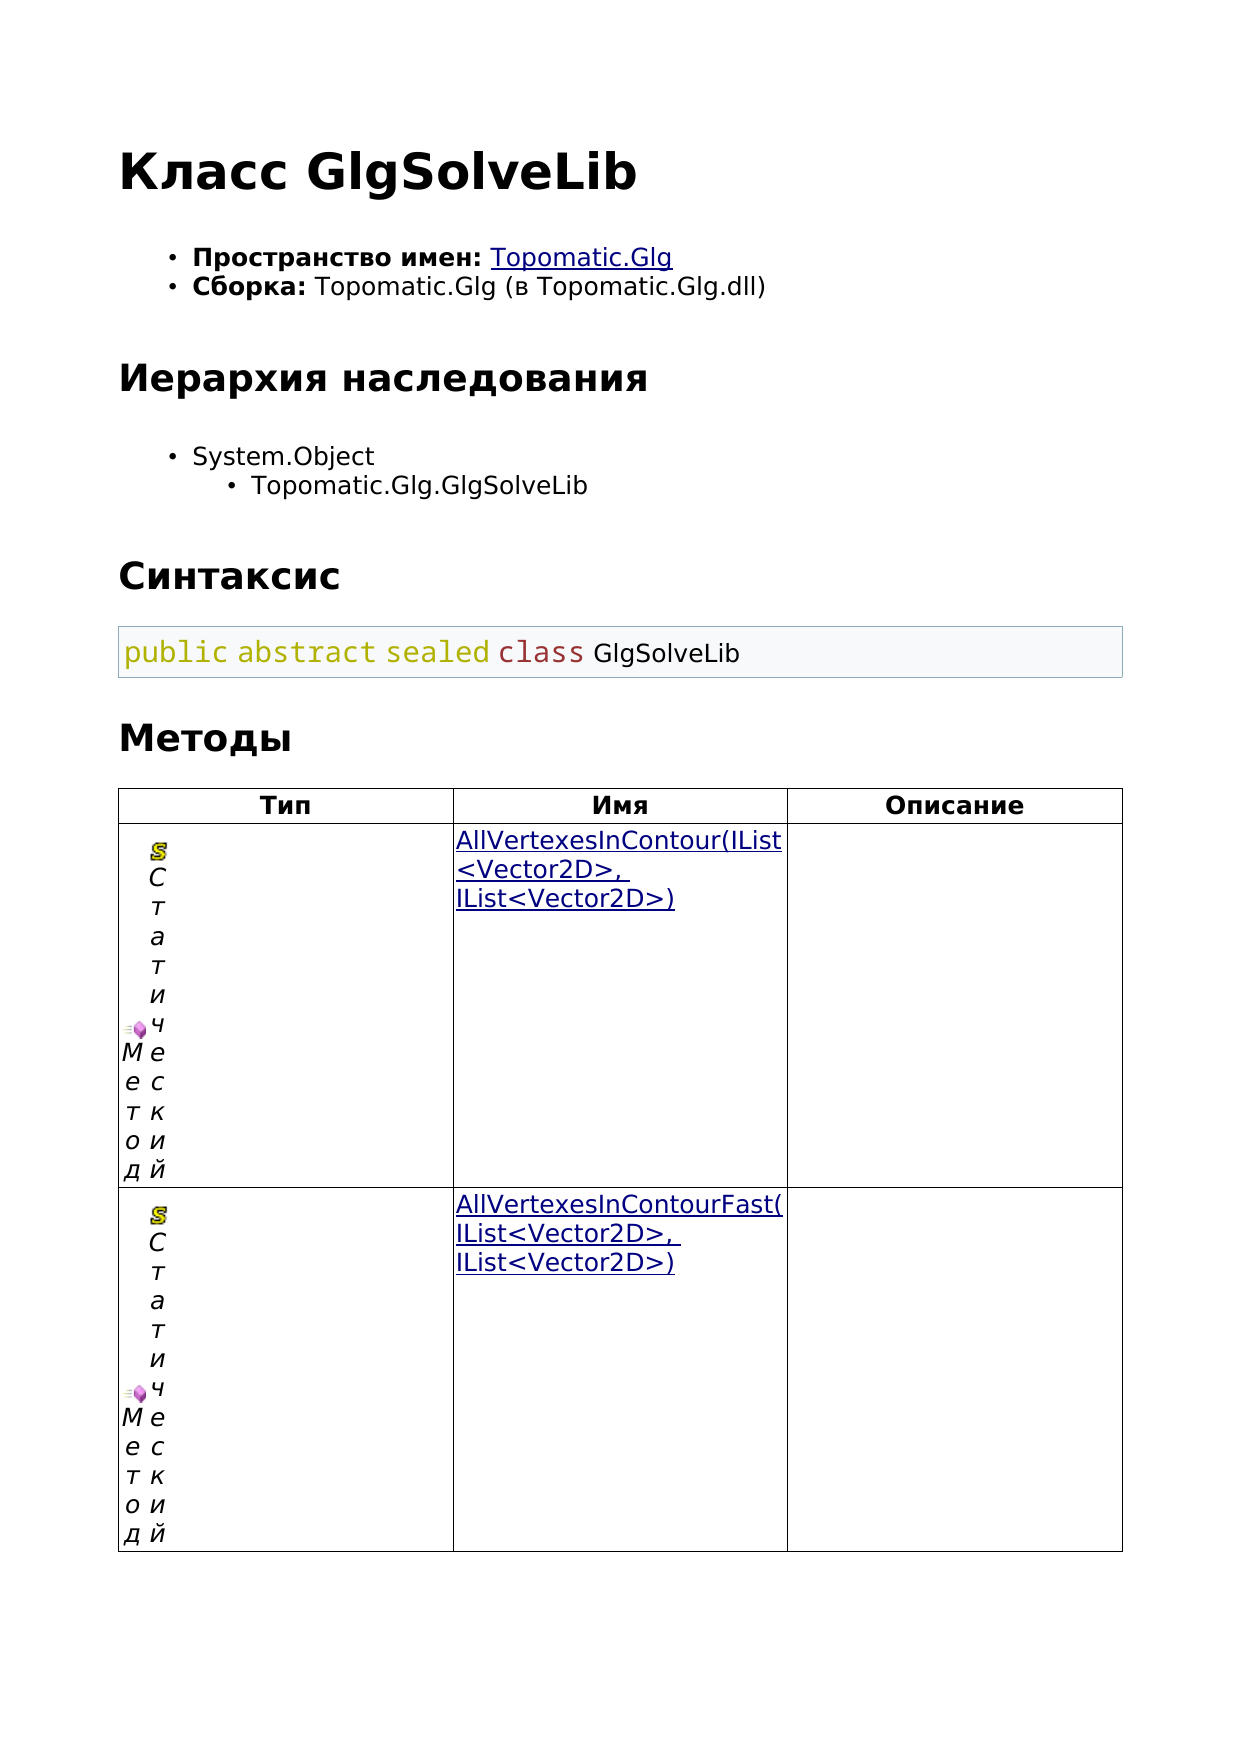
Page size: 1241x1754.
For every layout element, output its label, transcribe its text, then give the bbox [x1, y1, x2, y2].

subtitle Синтаксис [118, 554, 1122, 598]
table_cell [788, 1188, 1122, 1551]
list System.Object [177, 442, 1122, 471]
table_header Тип [119, 789, 453, 823]
list Topomatic.Glg.GlgSolveLib [236, 471, 1122, 500]
list Пространство имен: Topomatic.Glg [177, 243, 1122, 272]
list Сборка: Topomatic.Glg (в Topomatic.Glg.dll) [177, 272, 1122, 302]
table_cell [119, 824, 453, 1187]
picture [121, 1021, 146, 1039]
subtitle Иерархия наследования [118, 356, 1122, 400]
picture [146, 1202, 172, 1228]
table_header Описание [788, 789, 1122, 823]
table_cell [119, 1188, 453, 1551]
subtitle Методы [118, 717, 1122, 761]
table_cell [788, 824, 1122, 1187]
table_header Имя [454, 789, 787, 823]
picture [146, 838, 172, 864]
table_header public abstract sealed class GlgSolveLib [119, 627, 1122, 677]
table_cell AllVertexesInContourFast(IList<Vector2D>, IList<Vector2D>) [454, 1188, 787, 1551]
subtitle Класс GlgSolveLib [118, 143, 1122, 201]
picture [121, 1385, 146, 1403]
table_cell AllVertexesInContour(IList<Vector2D>, IList<Vector2D>) [454, 824, 787, 1187]
